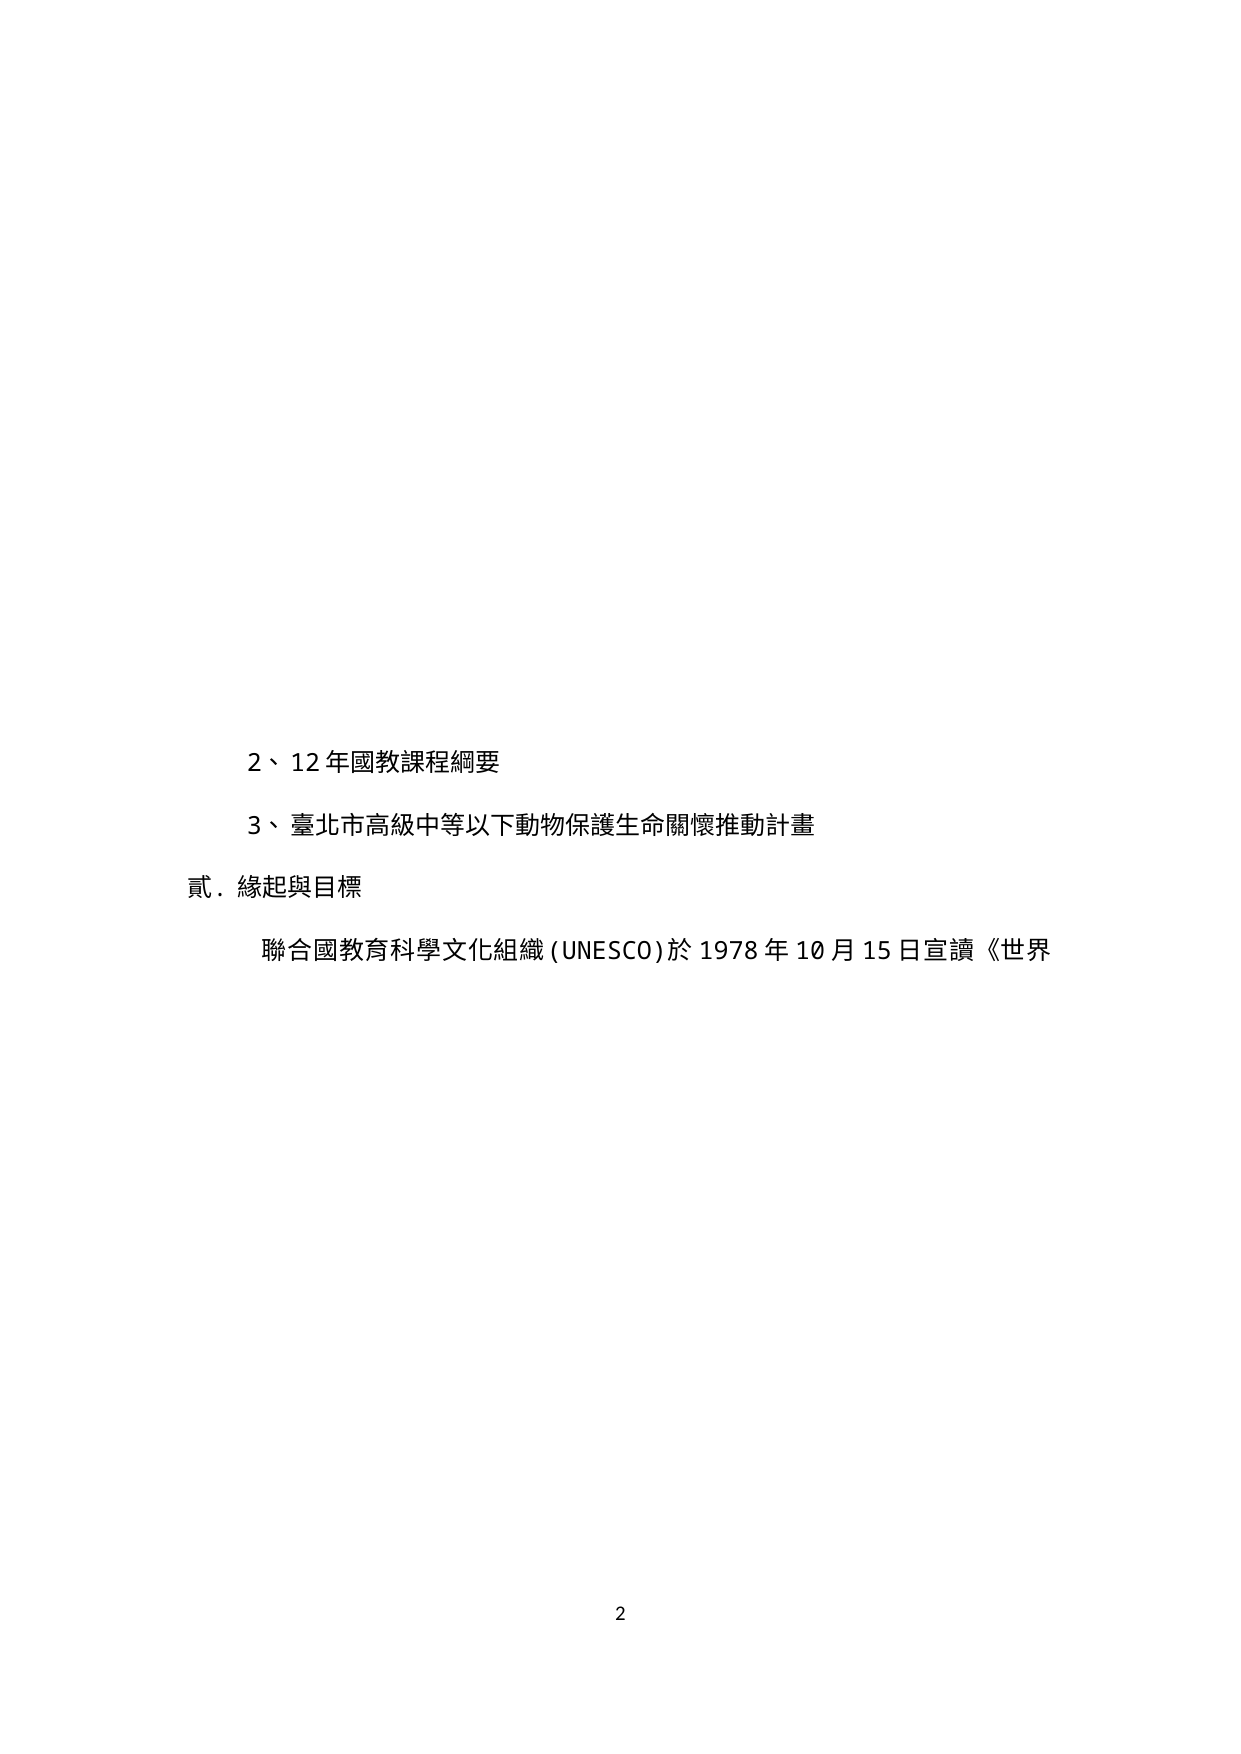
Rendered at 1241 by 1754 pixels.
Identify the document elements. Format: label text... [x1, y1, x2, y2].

list 緣起與目標 [187, 844, 1053, 907]
text 聯合國教育科學文化組織(UNESCO)於1978年10月15日宣讀《世界動物權宣言》，規範動物有其生存權，亦有受尊重且免遭虐待的權利，隨著世界各國動物保護觀念提升，行政院於107年底三讀通過動物保護法，成為亞洲地區第一個立法禁止虐殺動物與食用貓狗肉國家。立法精神從積極與消極兩方面思考，消極而言，人類應該避免虐待動物使其遭受痛苦﹔積極而言，人類應該設法讓動物的生活符合基本需要。 [217, 907, 1053, 969]
list 臺北市高級中等以下動物保護生命關懷推動計畫 [217, 782, 1053, 844]
list 12年國教課程綱要 [217, 719, 1053, 782]
